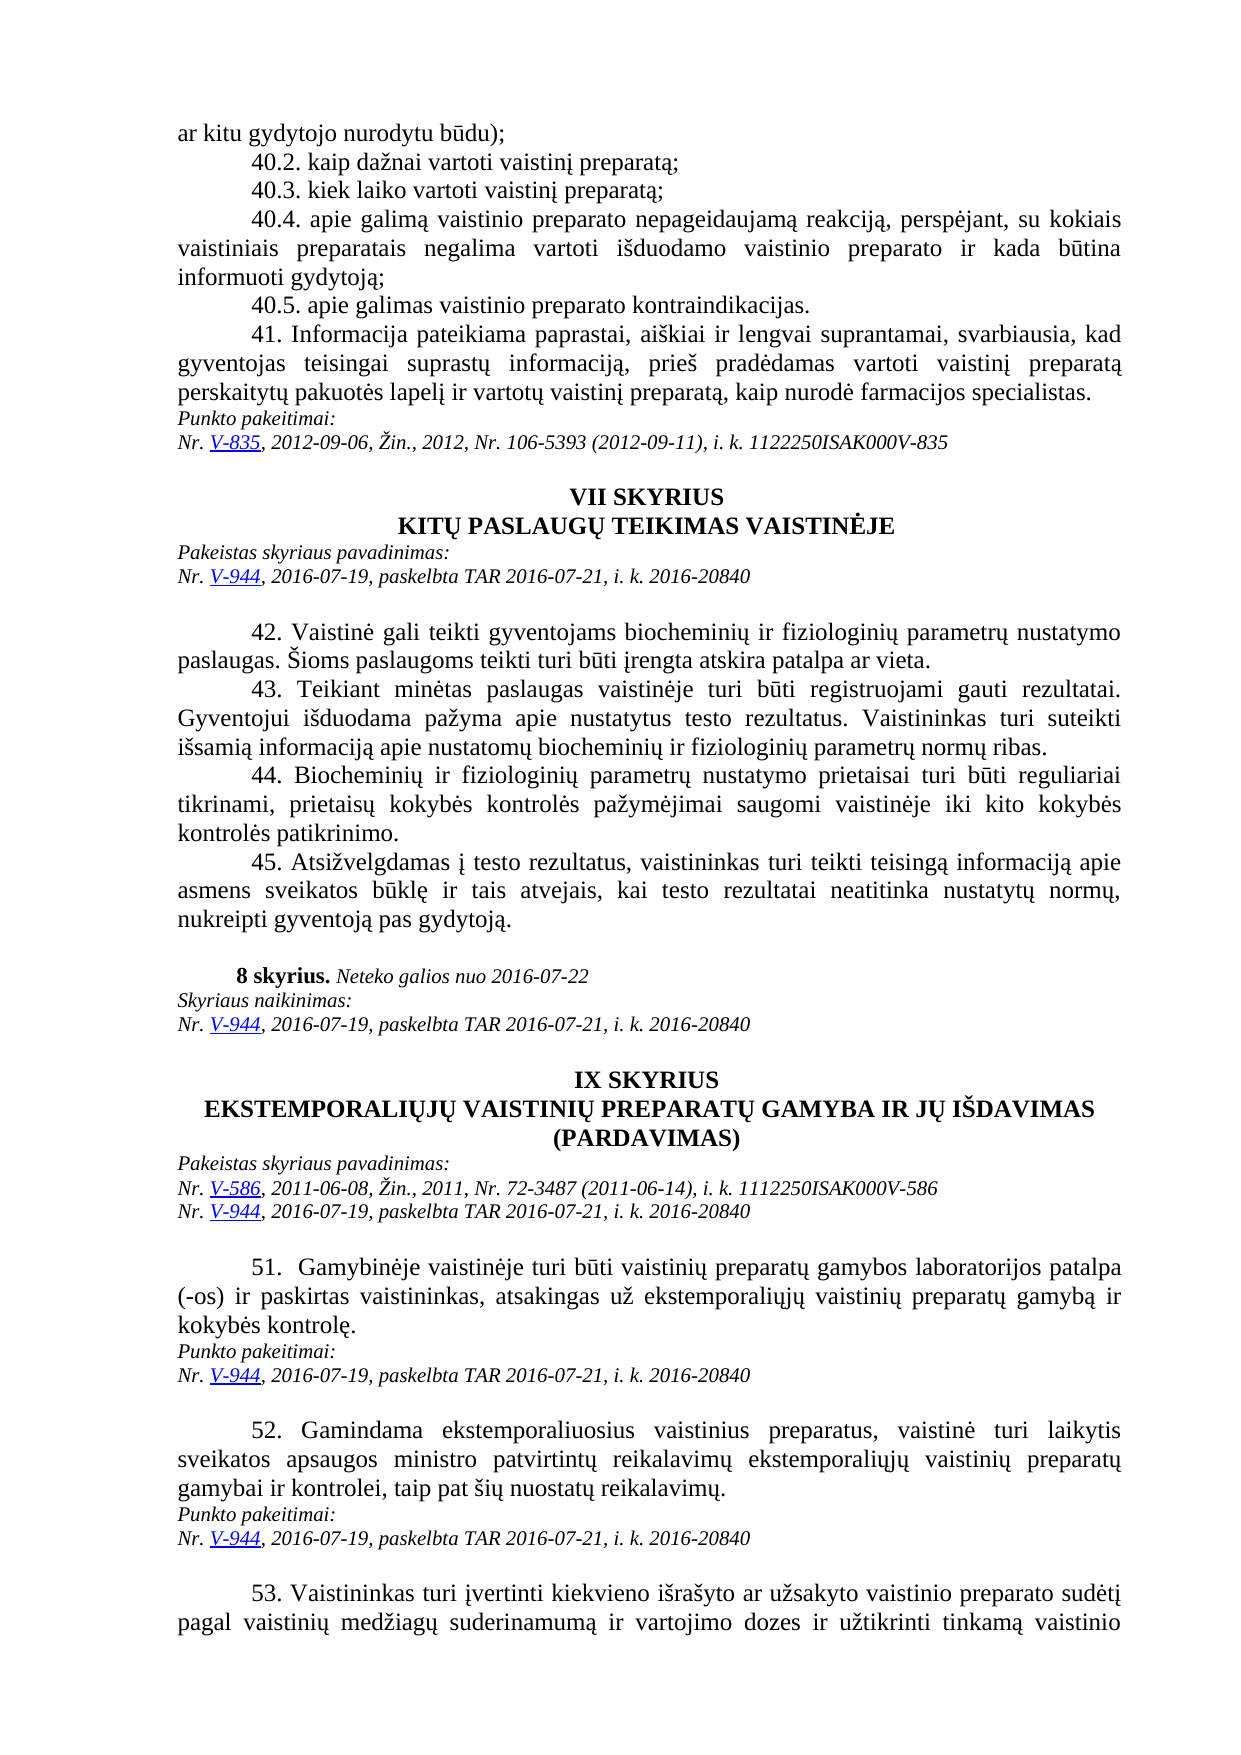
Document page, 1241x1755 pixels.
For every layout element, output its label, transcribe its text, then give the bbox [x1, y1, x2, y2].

text Punkto pakeitimai: [177, 1502, 1122, 1526]
text 40.4. apie galimą vaistinio preparato nepageidaujamą reakciją, perspėjant, su kokiais vaistiniais preparatais negalima vartoti išduodamo vaistinio preparato ir kada būtina informuoti gydytoją; [177, 204, 1122, 291]
text 42. Vaistinė gali teikti gyventojams biocheminių ir fiziologinių parametrų nustatymo paslaugas. Šioms paslaugoms teikti turi būti įrengta atskira patalpa ar vieta. [177, 617, 1122, 674]
text 53. Vaistininkas turi įvertinti kiekvieno išrašyto ar užsakyto vaistinio preparato sudėtį pagal vaistinių medžiagų suderinamumą ir vartojimo dozes ir užtikrinti tinkamą vaistinio [177, 1578, 1122, 1636]
text IX SKYRIUS EKSTEMPORALIŲJŲ VAISTINIŲ PREPARATŲ GAMYBA IR JŲ IŠDAVIMAS (PARDAVIMAS) [177, 1065, 1122, 1151]
text VII SKYRIUS KITŲ PASLAUGŲ TEIKIMAS VAISTINĖJE [177, 482, 1122, 540]
text Nr. V-586, 2011-06-08, Žin., 2011, Nr. 72-3487 (2011-06-14), i. k. 1112250ISAK000V-586 [177, 1175, 1122, 1199]
text ar kitu gydytojo nurodytu būdu); [177, 118, 1122, 147]
text Nr. V-944, 2016-07-19, paskelbta TAR 2016-07-21, i. k. 2016-20840 [177, 564, 1122, 588]
text Nr. V-944, 2016-07-19, paskelbta TAR 2016-07-21, i. k. 2016-20840 [177, 1363, 1122, 1387]
text Punkto pakeitimai: [177, 406, 1122, 430]
text 51. Gamybinėje vaistinėje turi būti vaistinių preparatų gamybos laboratorijos patalpa (-os) ir paskirtas vaistininkas, atsakingas už ekstemporaliųjų vaistinių preparatų gamybą ir kokybės kontrolę. [177, 1252, 1122, 1338]
text 40.2. kaip dažnai vartoti vaistinį preparatą; [177, 147, 1122, 176]
text 8 skyrius. Neteko galios nuo 2016-07-22 [177, 962, 1122, 988]
text Nr. V-944, 2016-07-19, paskelbta TAR 2016-07-21, i. k. 2016-20840 [177, 1199, 1122, 1223]
text 44. Biocheminių ir fiziologinių parametrų nustatymo prietaisai turi būti reguliariai tikrinami, prietaisų kokybės kontrolės pažymėjimai saugomi vaistinėje iki kito kokybės kontrolės patikrinimo. [177, 761, 1122, 847]
text 40.3. kiek laiko vartoti vaistinį preparatą; [177, 176, 1122, 204]
text 40.5. apie galimas vaistinio preparato kontraindikacijas. [177, 291, 1122, 319]
text 43. Teikiant minėtas paslaugas vaistinėje turi būti registruojami gauti rezultatai. Gyventojui išduodama pažyma apie nustatytus testo rezultatus. Vaistininkas turi suteikti išsamią informaciją apie nustatomų biocheminių ir fiziologinių parametrų normų ribas. [177, 674, 1122, 761]
text Nr. V-944, 2016-07-19, paskelbta TAR 2016-07-21, i. k. 2016-20840 [177, 1012, 1122, 1036]
text Nr. V-835, 2012-09-06, Žin., 2012, Nr. 106-5393 (2012-09-11), i. k. 1122250ISAK000V-835 [177, 430, 1122, 454]
text Pakeistas skyriaus pavadinimas: [177, 540, 1122, 564]
text 41. Informacija pateikiama paprastai, aiškiai ir lengvai suprantamai, svarbiausia, kad gyventojas teisingai suprastų informaciją, prieš pradėdamas vartoti vaistinį preparatą perskaitytų pakuotės lapelį ir vartotų vaistinį preparatą, kaip nurodė farmacijos specialistas. [177, 319, 1122, 406]
text Punkto pakeitimai: [177, 1338, 1122, 1363]
text Nr. V-944, 2016-07-19, paskelbta TAR 2016-07-21, i. k. 2016-20840 [177, 1526, 1122, 1550]
text Skyriaus naikinimas: [177, 988, 1122, 1012]
text 45. Atsižvelgdamas į testo rezultatus, vaistininkas turi teikti teisingą informaciją apie asmens sveikatos būklę ir tais atvejais, kai testo rezultatai neatitinka nustatytų normų, nukreipti gyventoją pas gydytoją. [177, 847, 1122, 933]
text Pakeistas skyriaus pavadinimas: [177, 1151, 1122, 1175]
text 52. Gamindama ekstemporaliuosius vaistinius preparatus, vaistinė turi laikytis sveikatos apsaugos ministro patvirtintų reikalavimų ekstemporaliųjų vaistinių preparatų gamybai ir kontrolei, taip pat šių nuostatų reikalavimų. [177, 1415, 1122, 1502]
